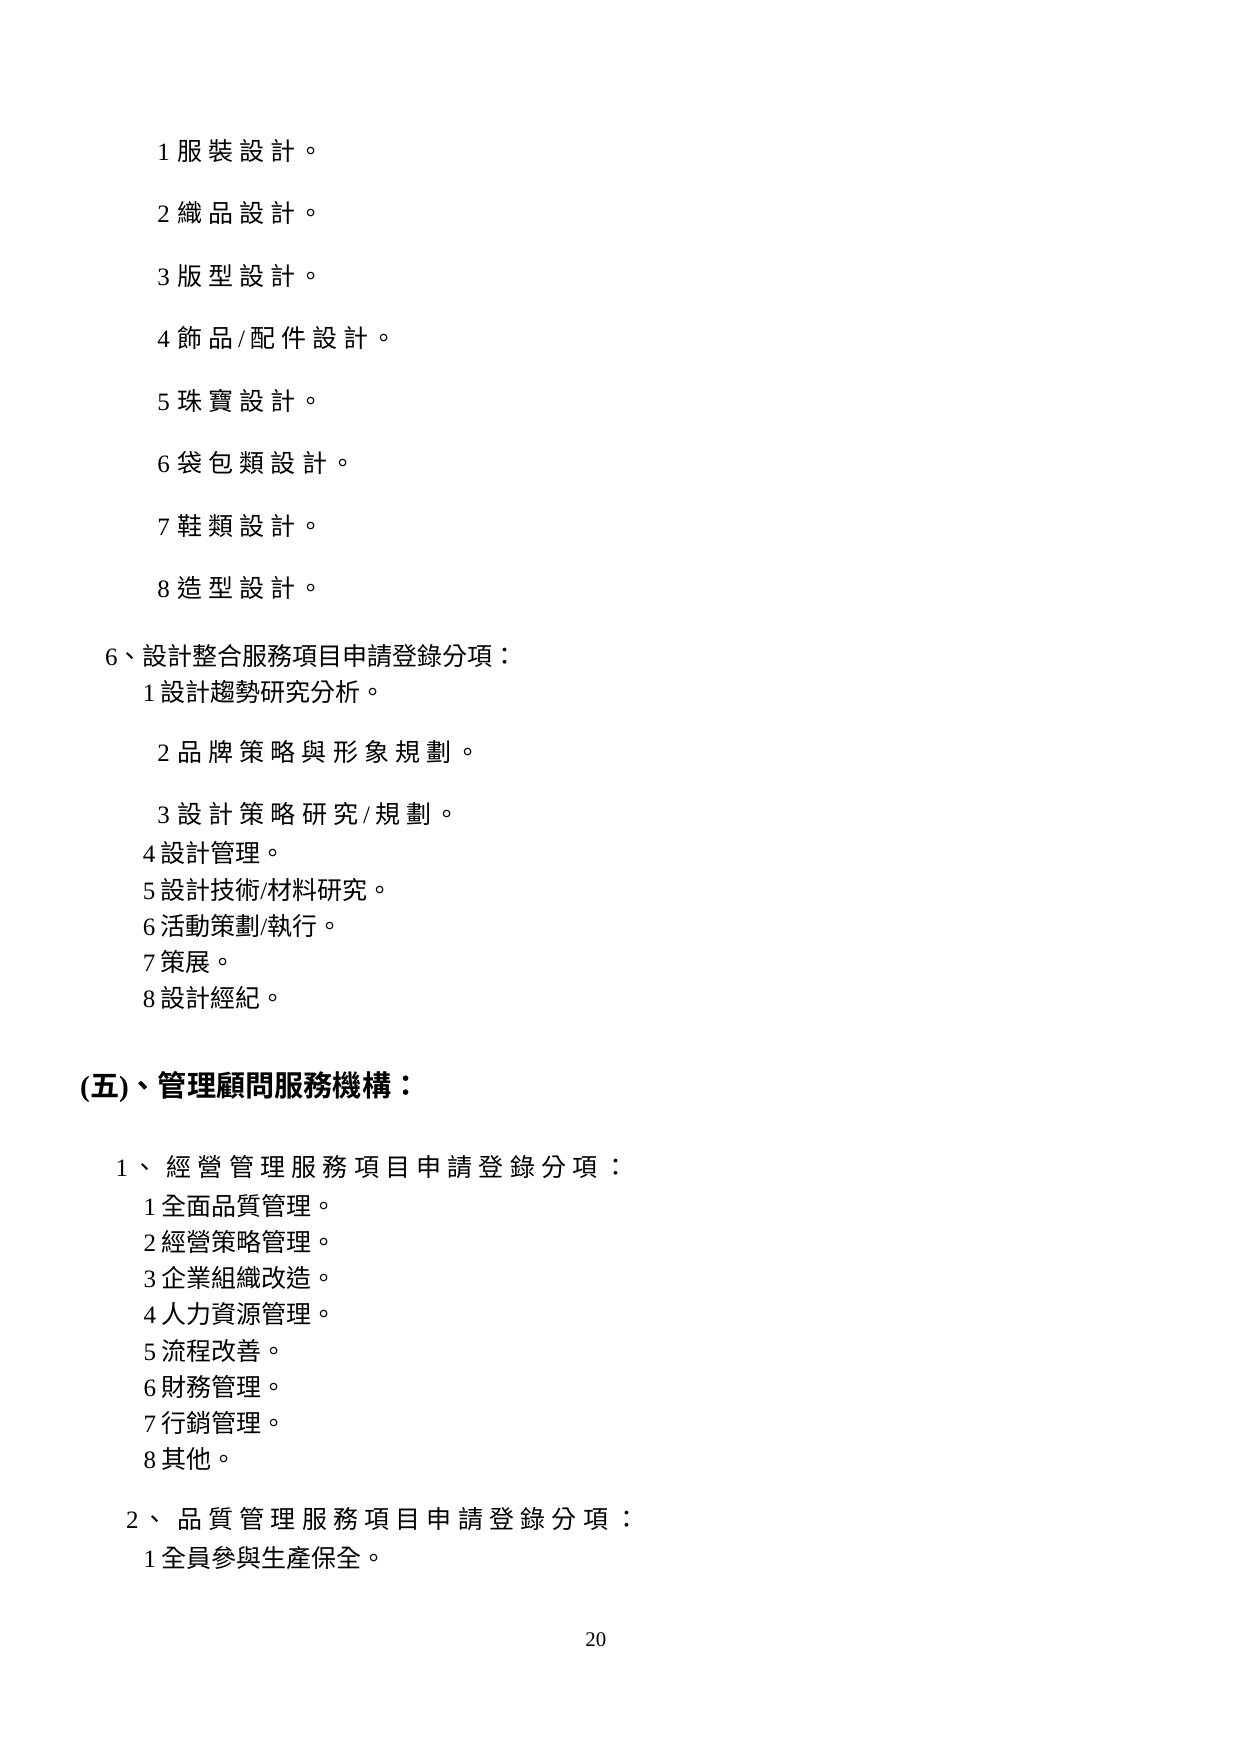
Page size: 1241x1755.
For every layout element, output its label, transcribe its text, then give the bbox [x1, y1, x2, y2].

text 1服裝設計。 [142, 108, 1111, 170]
text 6財務管理。 [80, 1367, 1111, 1404]
text 6、設計整合服務項目申請登錄分項： [80, 636, 1111, 673]
text 5設計技術/材料研究。 [142, 870, 1111, 906]
text 4飾品/配件設計。 [142, 295, 1111, 358]
text 1全員參與生產保全。 [80, 1539, 1111, 1575]
text 1全面品質管理。 [80, 1186, 1111, 1222]
text 6袋包類設計。 [142, 420, 1111, 483]
text 7鞋類設計。 [142, 483, 1111, 545]
text 5流程改善。 [80, 1331, 1111, 1367]
text 5珠寶設計。 [142, 358, 1111, 420]
text 7行銷管理。 [80, 1404, 1111, 1440]
text 1設計趨勢研究分析。 [142, 673, 1111, 709]
text 3企業組織改造。 [80, 1259, 1111, 1295]
text 2、品質管理服務項目申請登錄分項： [80, 1476, 1111, 1539]
text 2品牌策略與形象規劃。 [142, 709, 1111, 771]
text 2織品設計。 [142, 170, 1111, 233]
text 8其他。 [80, 1440, 1111, 1476]
text 8設計經紀。 [142, 979, 1111, 1015]
text (五)、管理顧問服務機構： [80, 1063, 1111, 1105]
text 7策展。 [142, 943, 1111, 979]
text 6活動策劃/執行。 [142, 906, 1111, 943]
text 2經營策略管理。 [80, 1222, 1111, 1259]
text 8造型設計。 [142, 545, 1111, 608]
text 4設計管理。 [142, 834, 1111, 870]
text 3版型設計。 [142, 233, 1111, 295]
text 3設計策略研究/規劃。 [142, 771, 1111, 834]
text 1、經營管理服務項目申請登錄分項： [105, 1124, 1111, 1186]
text 4人力資源管理。 [80, 1295, 1111, 1331]
